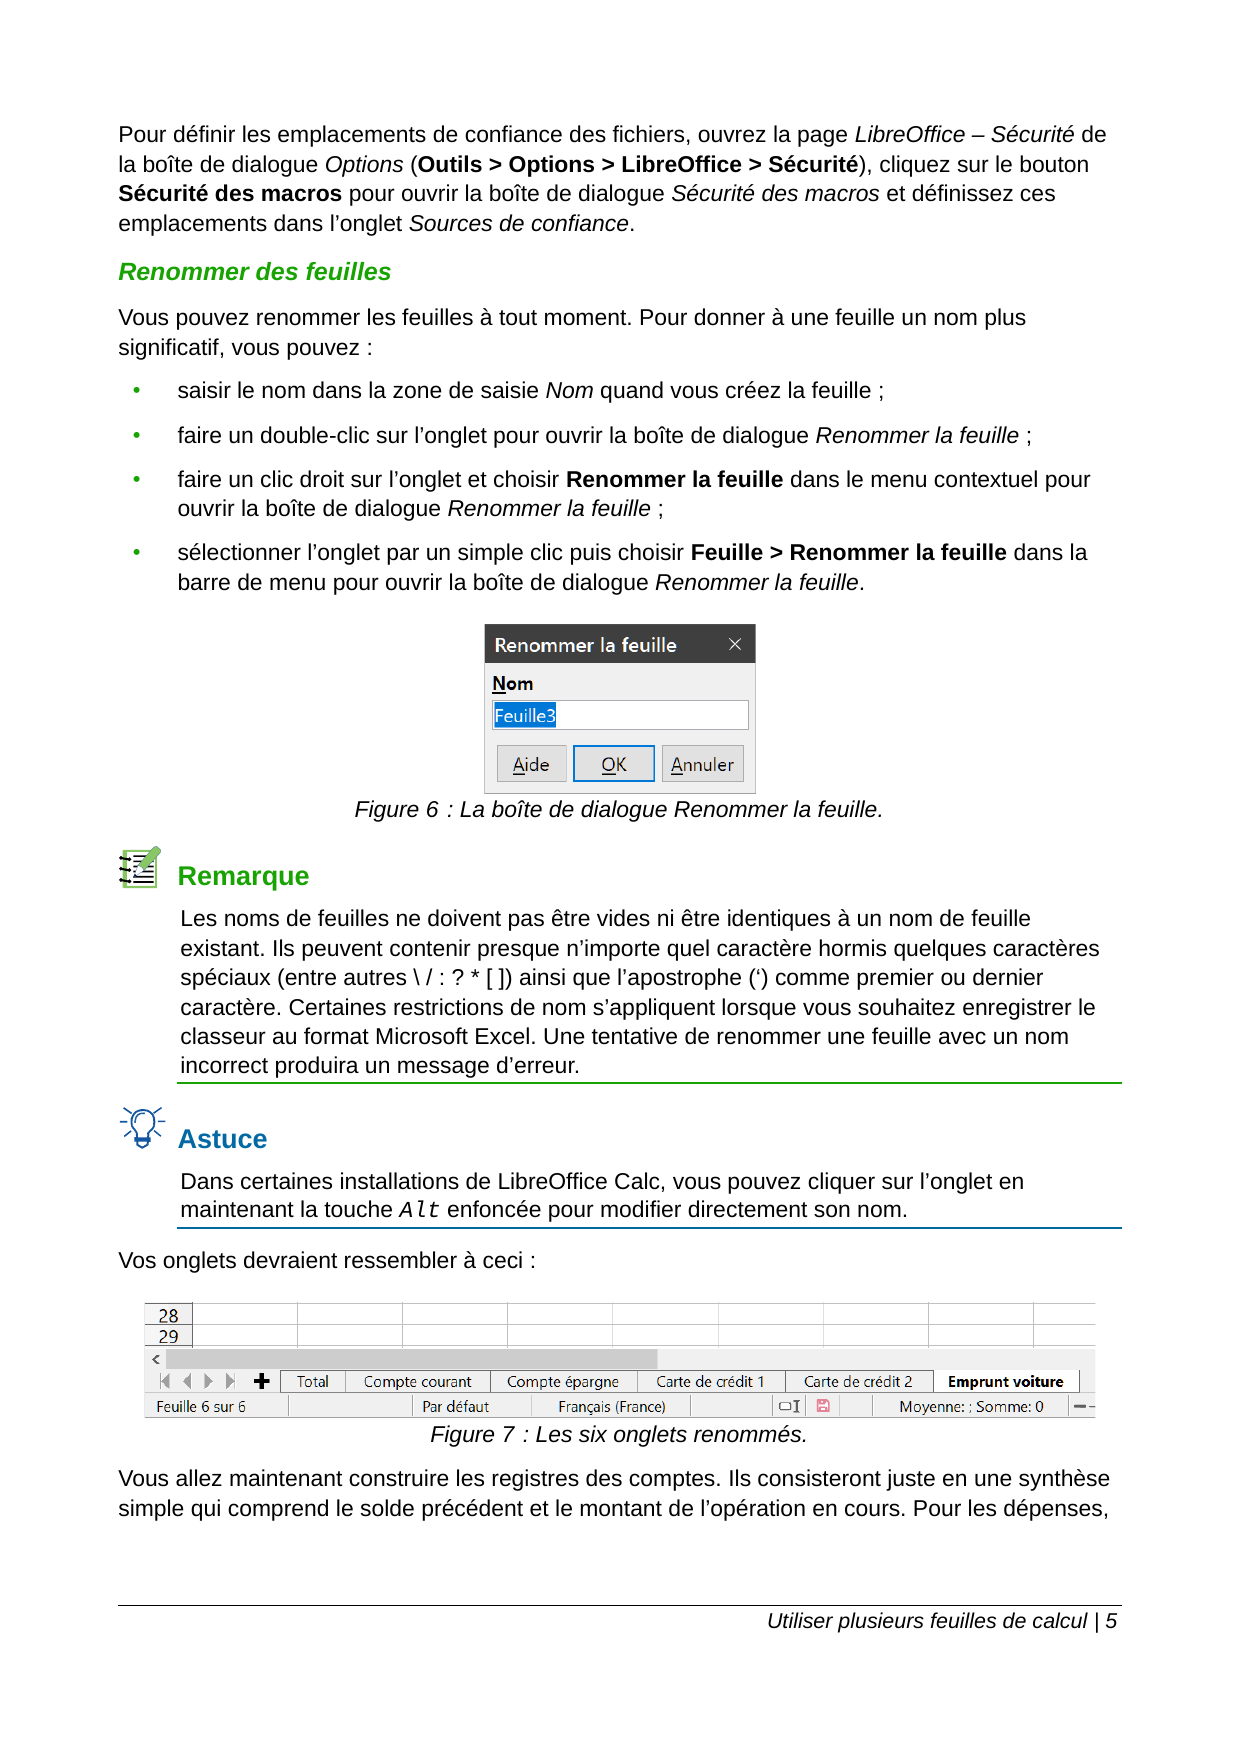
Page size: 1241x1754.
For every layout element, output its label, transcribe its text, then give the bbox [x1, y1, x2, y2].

text Figure 7 : Les six onglets renommés. [118, 1418, 1122, 1447]
list Astuce [118, 1106, 1122, 1154]
picture [484, 624, 756, 794]
text Les noms de feuilles ne doivent pas être vides ni être identiques à un nom de feuille existant. Ils peuvent contenir presque n’importe quel caractère hormis quelques caractères spéciaux (entre autres \ / : ? * [ ]) ainsi que l’apostrophe (‘) comme premier ou dernier caractère. Certaines restrictions de nom s’appliquent lorsque vous souhaitez enregistrer le classeur au format Microsoft Excel. Une tentative de renommer une feuille avec un nom incorrect produira un message d’erreur. [177, 899, 1122, 1082]
list saisir le nom dans la zone de saisie Nom quand vous créez la feuille ; [133, 374, 1122, 404]
text Vous allez maintenant construire les registres des comptes. Ils consisteront juste en une synthèse simple qui comprend le solde précédent et le montant de l’opération en cours. Pour les dépenses, [118, 1462, 1122, 1521]
list faire un double-clic sur l’onglet pour ouvrir la boîte de dialogue Renommer la feuille ; [133, 418, 1122, 448]
text Vos onglets devraient ressembler à ceci : [118, 1243, 1122, 1273]
list sélectionner l’onglet par un simple clic puis choisir Feuille > Renommer la feuille dans la barre de menu pour ouvrir la boîte de dialogue Renommer la feuille. [133, 536, 1122, 595]
list Remarque [118, 845, 1122, 891]
picture [144, 1302, 1096, 1418]
text Pour définir les emplacements de confiance des fichiers, ouvrez la page LibreOffice – Sécurité de la boîte de dialogue Options (Outils > Options > LibreOffice > Sécurité), cliquez sur le bouton Sécurité des macros pour ouvrir la boîte de dialogue Sécurité des macros et définissez ces emplacements dans l’onglet Sources de confiance. [118, 118, 1122, 236]
list faire un clic droit sur l’onglet et choisir Renommer la feuille dans le menu contextuel pour ouvrir la boîte de dialogue Renommer la feuille ; [133, 462, 1122, 521]
text Figure 6 : La boîte de dialogue Renommer la feuille. [118, 793, 1122, 823]
text Dans certaines installations de LibreOffice Calc, vous pouvez cliquer sur l’onglet en maintenant la touche Alt enfoncée pour modifier directement son nom. [177, 1162, 1122, 1227]
text Vous pouvez renommer les feuilles à tout moment. Pour donner à une feuille un nom plus significatif, vous pouvez : [118, 301, 1122, 360]
subtitle Renommer des feuilles [118, 257, 1122, 286]
